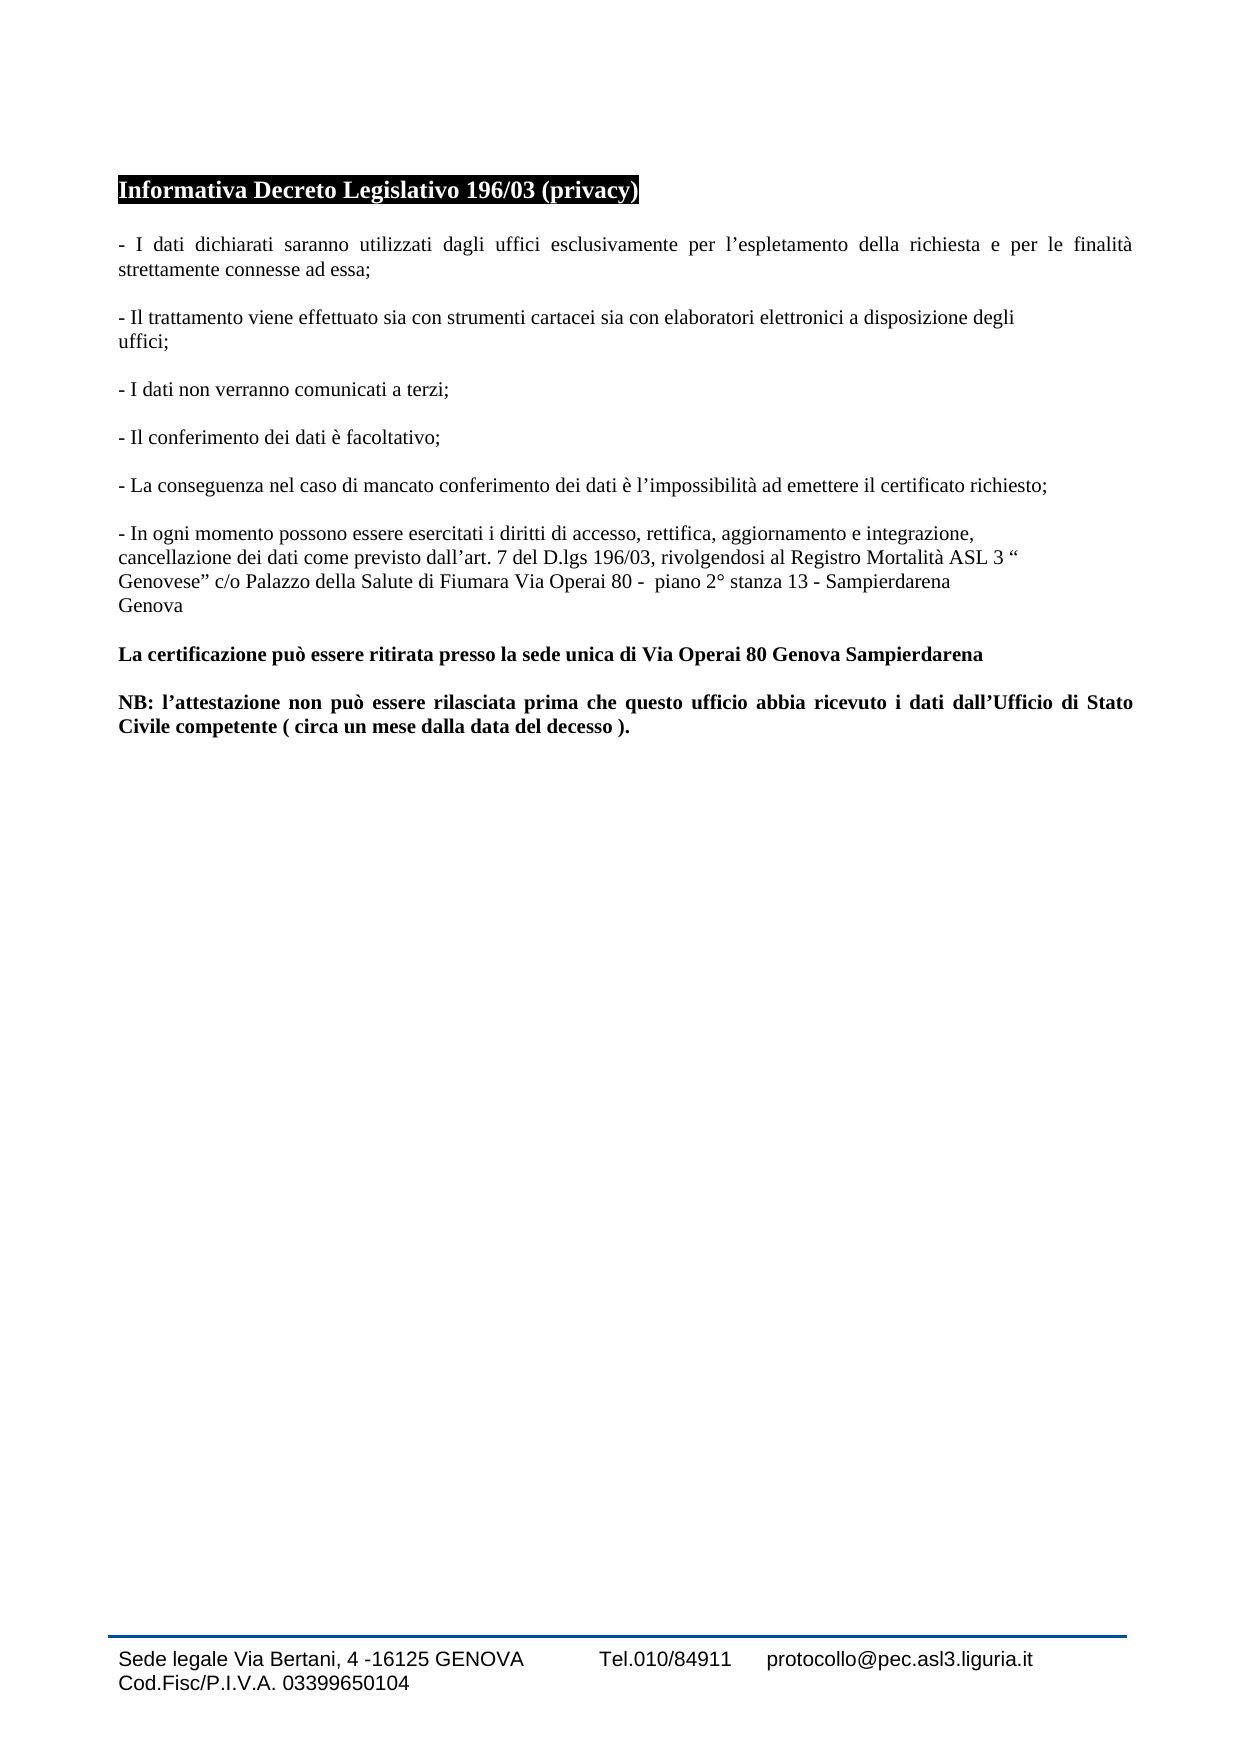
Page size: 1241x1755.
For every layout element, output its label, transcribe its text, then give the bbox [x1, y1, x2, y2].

text - Il trattamento viene effettuato sia con strumenti cartacei sia con elaboratori elettronici a disposizione degli [118, 304, 1134, 329]
text cancellazione dei dati come previsto dall’art. 7 del D.lgs 196/03, rivolgendosi al Registro Mortalità ASL 3 “ [118, 545, 1134, 569]
text - In ogni momento possono essere esercitati i diritti di accesso, rettifica, aggiornamento e integrazione, [118, 521, 1134, 545]
text La certificazione può essere ritirata presso la sede unica di Via Operai 80 Genova Sampierdarena [118, 641, 1134, 666]
text NB: l’attestazione non può essere rilasciata prima che questo ufficio abbia ricevuto i dati dall’Ufficio di Stato Civile competente ( circa un mese dalla data del decesso ). [118, 689, 1134, 738]
text - I dati dichiarati saranno utilizzati dagli uffici esclusivamente per l’espletamento della richiesta e per le finalità strettamente connesse ad essa; [118, 232, 1134, 281]
text uffici; [118, 329, 1134, 353]
text - I dati non verranno comunicati a terzi; [118, 377, 1134, 401]
text Informativa Decreto Legislativo 196/03 (privacy) [118, 175, 1134, 204]
text - Il conferimento dei dati è facoltativo; [118, 425, 1134, 449]
text - La conseguenza nel caso di mancato conferimento dei dati è l’impossibilità ad emettere il certificato richiesto; [118, 473, 1134, 497]
text Genovese” c/o Palazzo della Salute di Fiumara Via Operai 80 - piano 2° stanza 13 - Sampierdarena [118, 569, 1134, 593]
text Genova [118, 593, 1134, 617]
